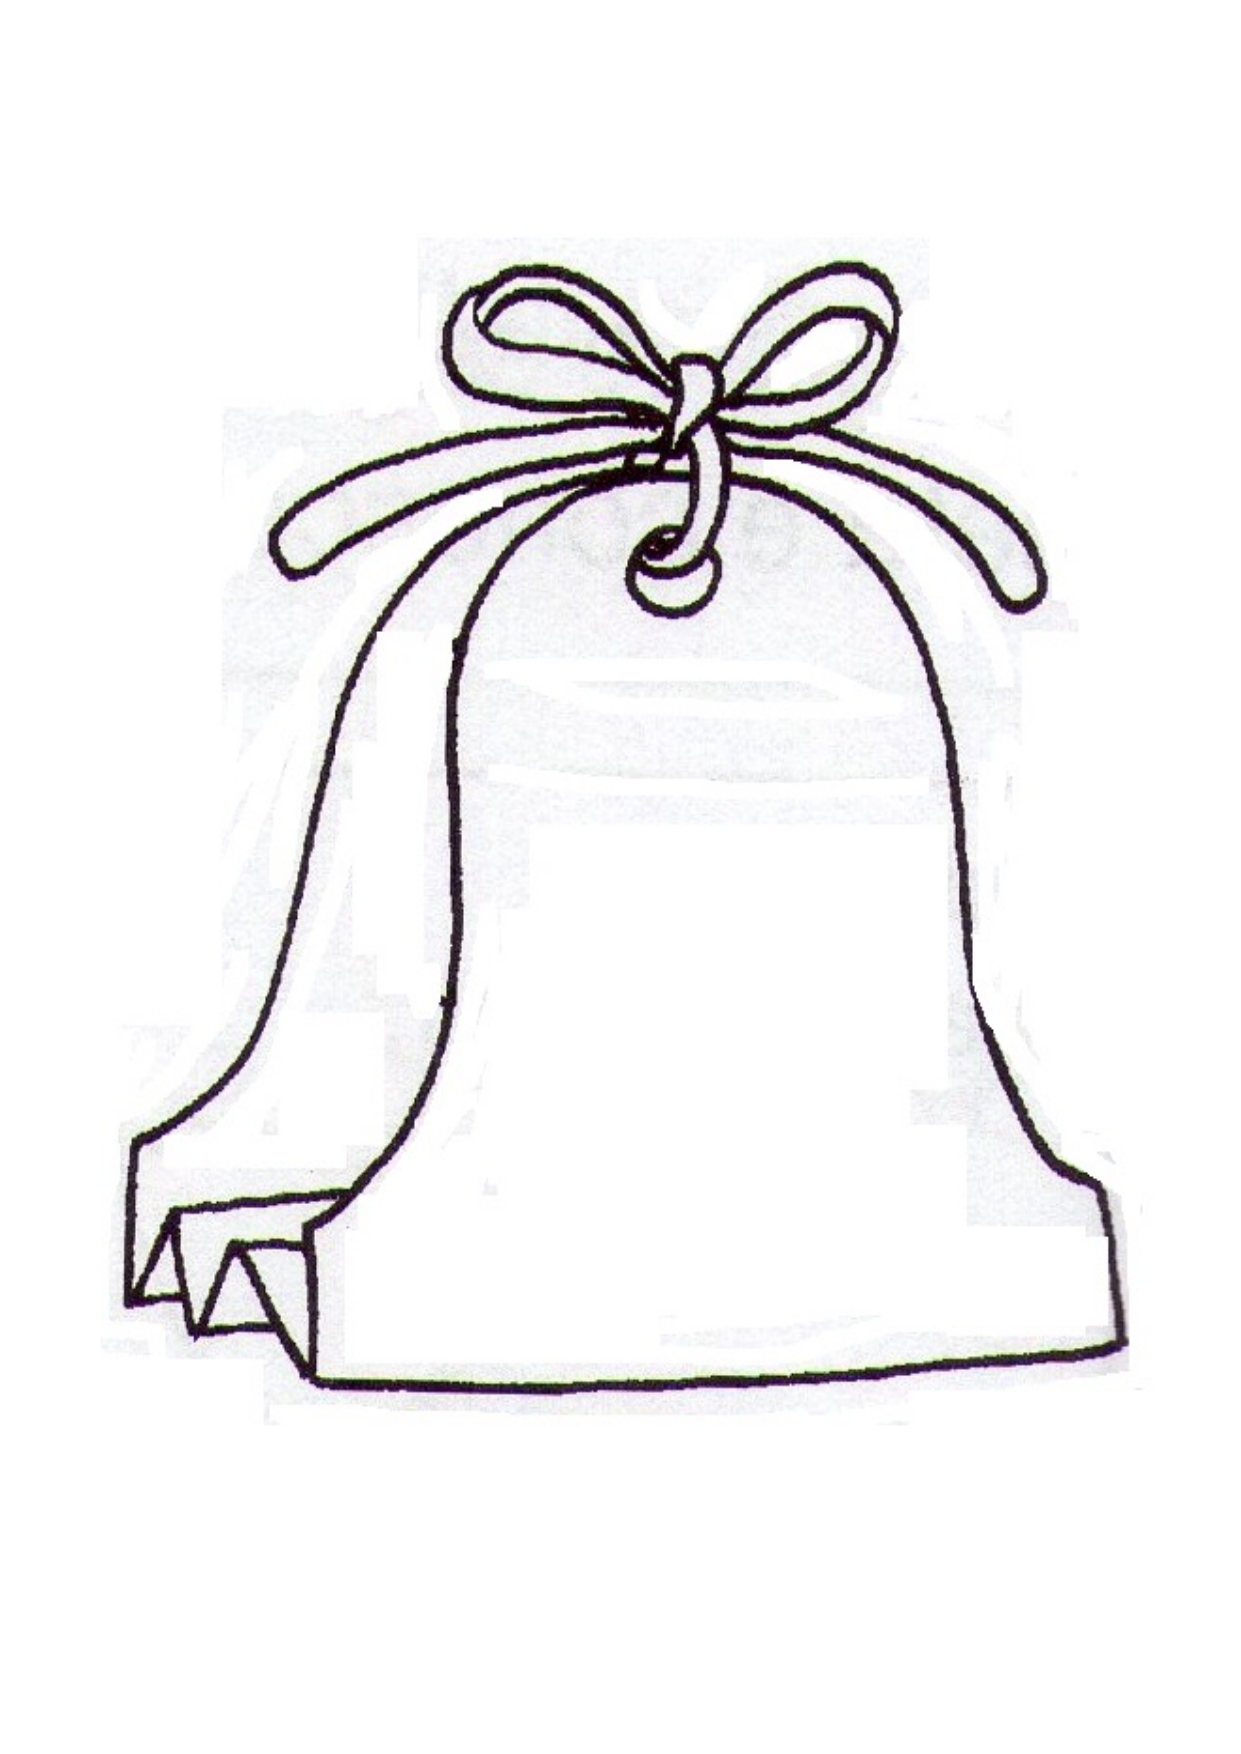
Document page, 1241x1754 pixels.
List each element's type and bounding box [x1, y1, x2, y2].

picture [100, 233, 1154, 1432]
